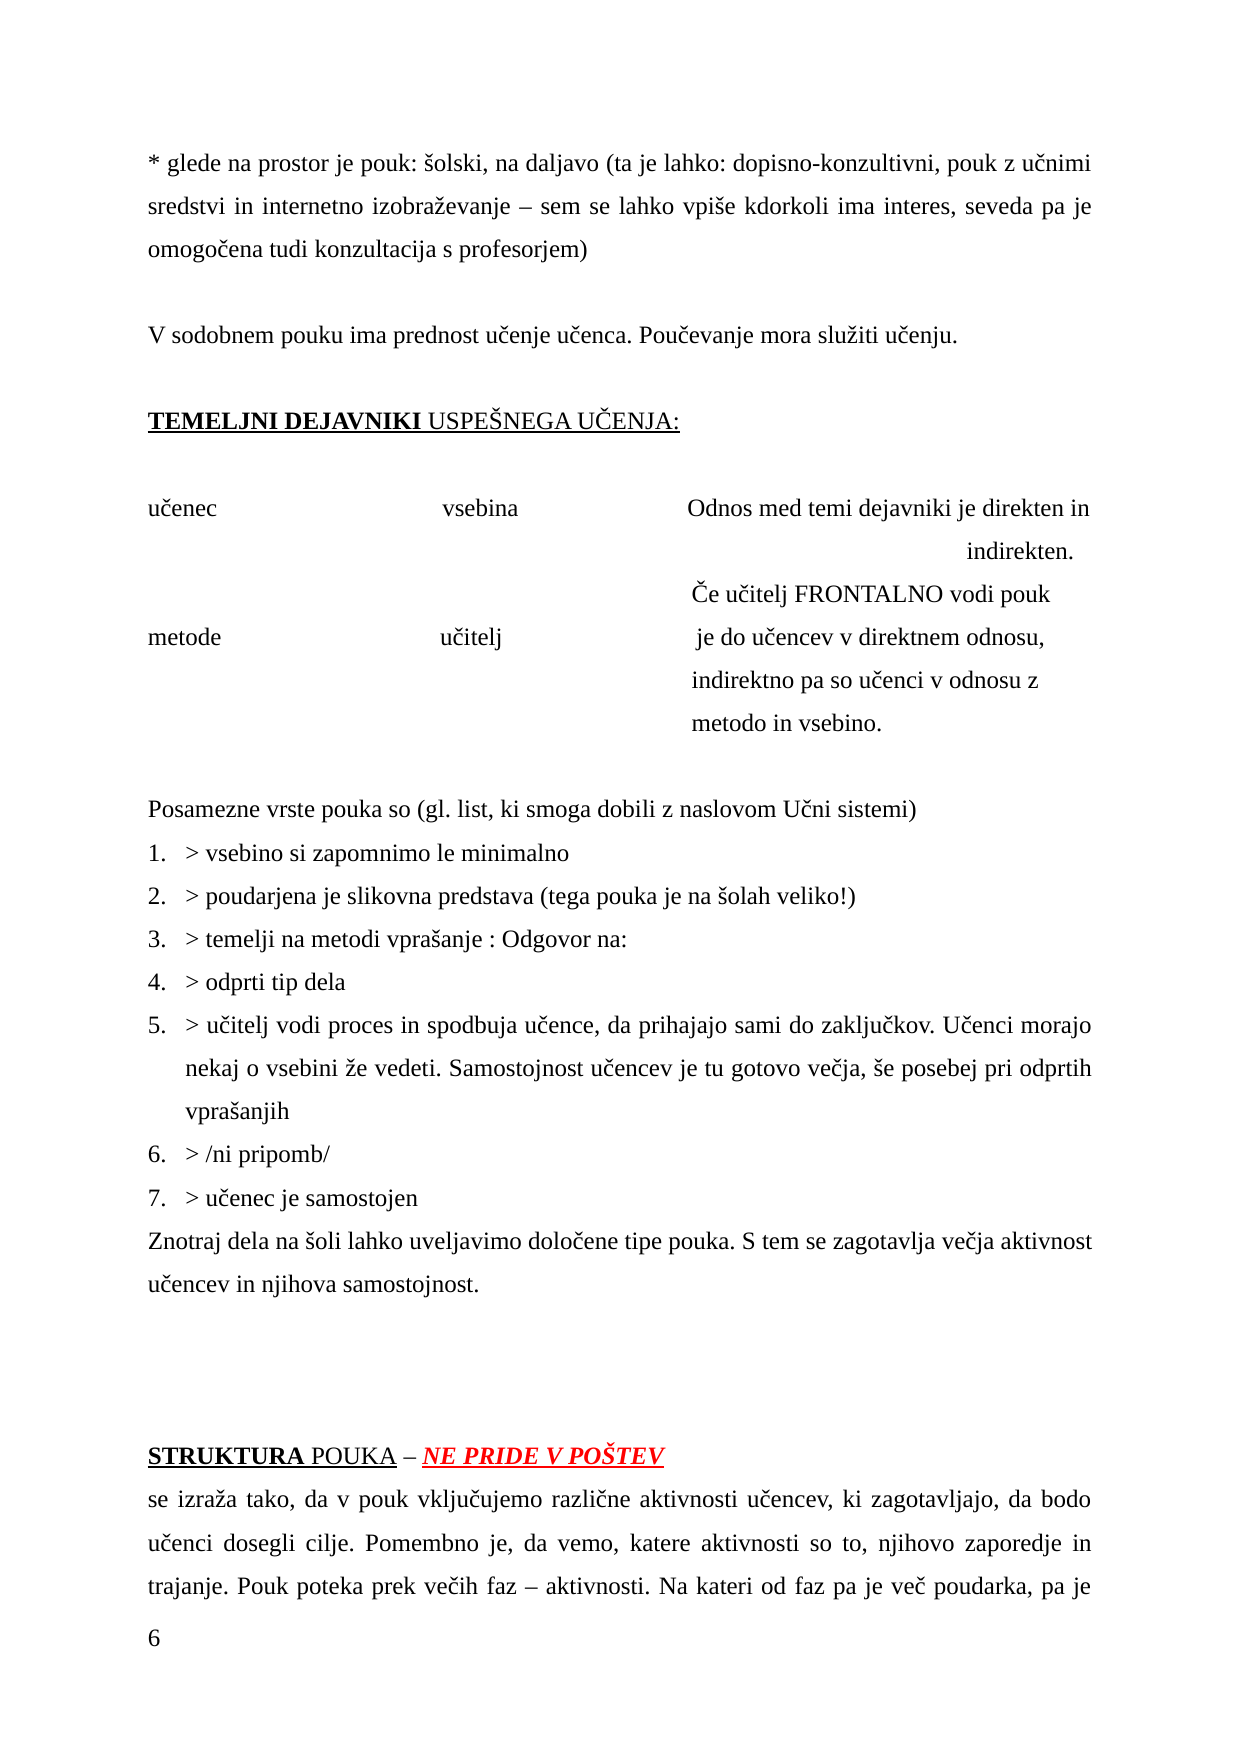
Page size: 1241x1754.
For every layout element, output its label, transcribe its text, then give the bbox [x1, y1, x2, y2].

text se izraža tako, da v pouk vključujemo različne aktivnosti učencev, ki zagotavljajo, da bodo učenci dosegli cilje. Pomembno je, da vemo, katere aktivnosti so to, njihovo zaporedje in trajanje. Pouk poteka prek večih faz – aktivnosti. Na kateri od faz pa je več poudarka, pa je [148, 1484, 1093, 1599]
text metode učitelj je do učencev v direktnem odnosu, [148, 622, 1093, 651]
text V sodobnem pouku ima prednost učenje učenca. Poučevanje mora služiti učenju. [148, 320, 1093, 349]
text Posamezne vrste pouka so (gl. list, ki smoga dobili z naslovom Učni sistemi) [148, 794, 1093, 823]
text Znotraj dela na šoli lahko uveljavimo določene tipe pouka. S tem se zagotavlja večja aktivnost učencev in njihova samostojnost. [148, 1226, 1093, 1298]
text indirekten. [148, 536, 1093, 564]
text učenec vsebina Odnos med temi dejavniki je direkten in [148, 493, 1093, 521]
list > vsebino si zapomnimo le minimalno [148, 838, 1093, 866]
text indirektno pa so učenci v odnosu z [148, 665, 1093, 694]
text TEMELJNI DEJAVNIKI USPEŠNEGA UČENJA: [148, 406, 1093, 435]
list > učenec je samostojen [148, 1183, 1093, 1211]
text metodo in vsebino. [148, 708, 1093, 737]
text STRUKTURA POUKA – NE PRIDE V POŠTEV [148, 1441, 1093, 1470]
list > temelji na metodi vprašanje : Odgovor na: [148, 924, 1093, 953]
list > /ni pripomb/ [148, 1139, 1093, 1168]
text Če učitelj FRONTALNO vodi pouk [148, 579, 1093, 608]
list > učitelj vodi proces in spodbuja učence, da prihajajo sami do zaključkov. Učenci morajo nekaj o vsebini že vedeti. Samostojnost učencev je tu gotovo večja, še posebej pri odprtih vprašanjih [148, 1010, 1093, 1125]
text * glede na prostor je pouk: šolski, na daljavo (ta je lahko: dopisno-konzultivni, pouk z učnimi sredstvi in internetno izobraževanje – sem se lahko vpiše kdorkoli ima interes, seveda pa je omogočena tudi konzultacija s profesorjem) [148, 148, 1093, 263]
list > odprti tip dela [148, 967, 1093, 996]
list > poudarjena je slikovna predstava (tega pouka je na šolah veliko!) [148, 881, 1093, 909]
